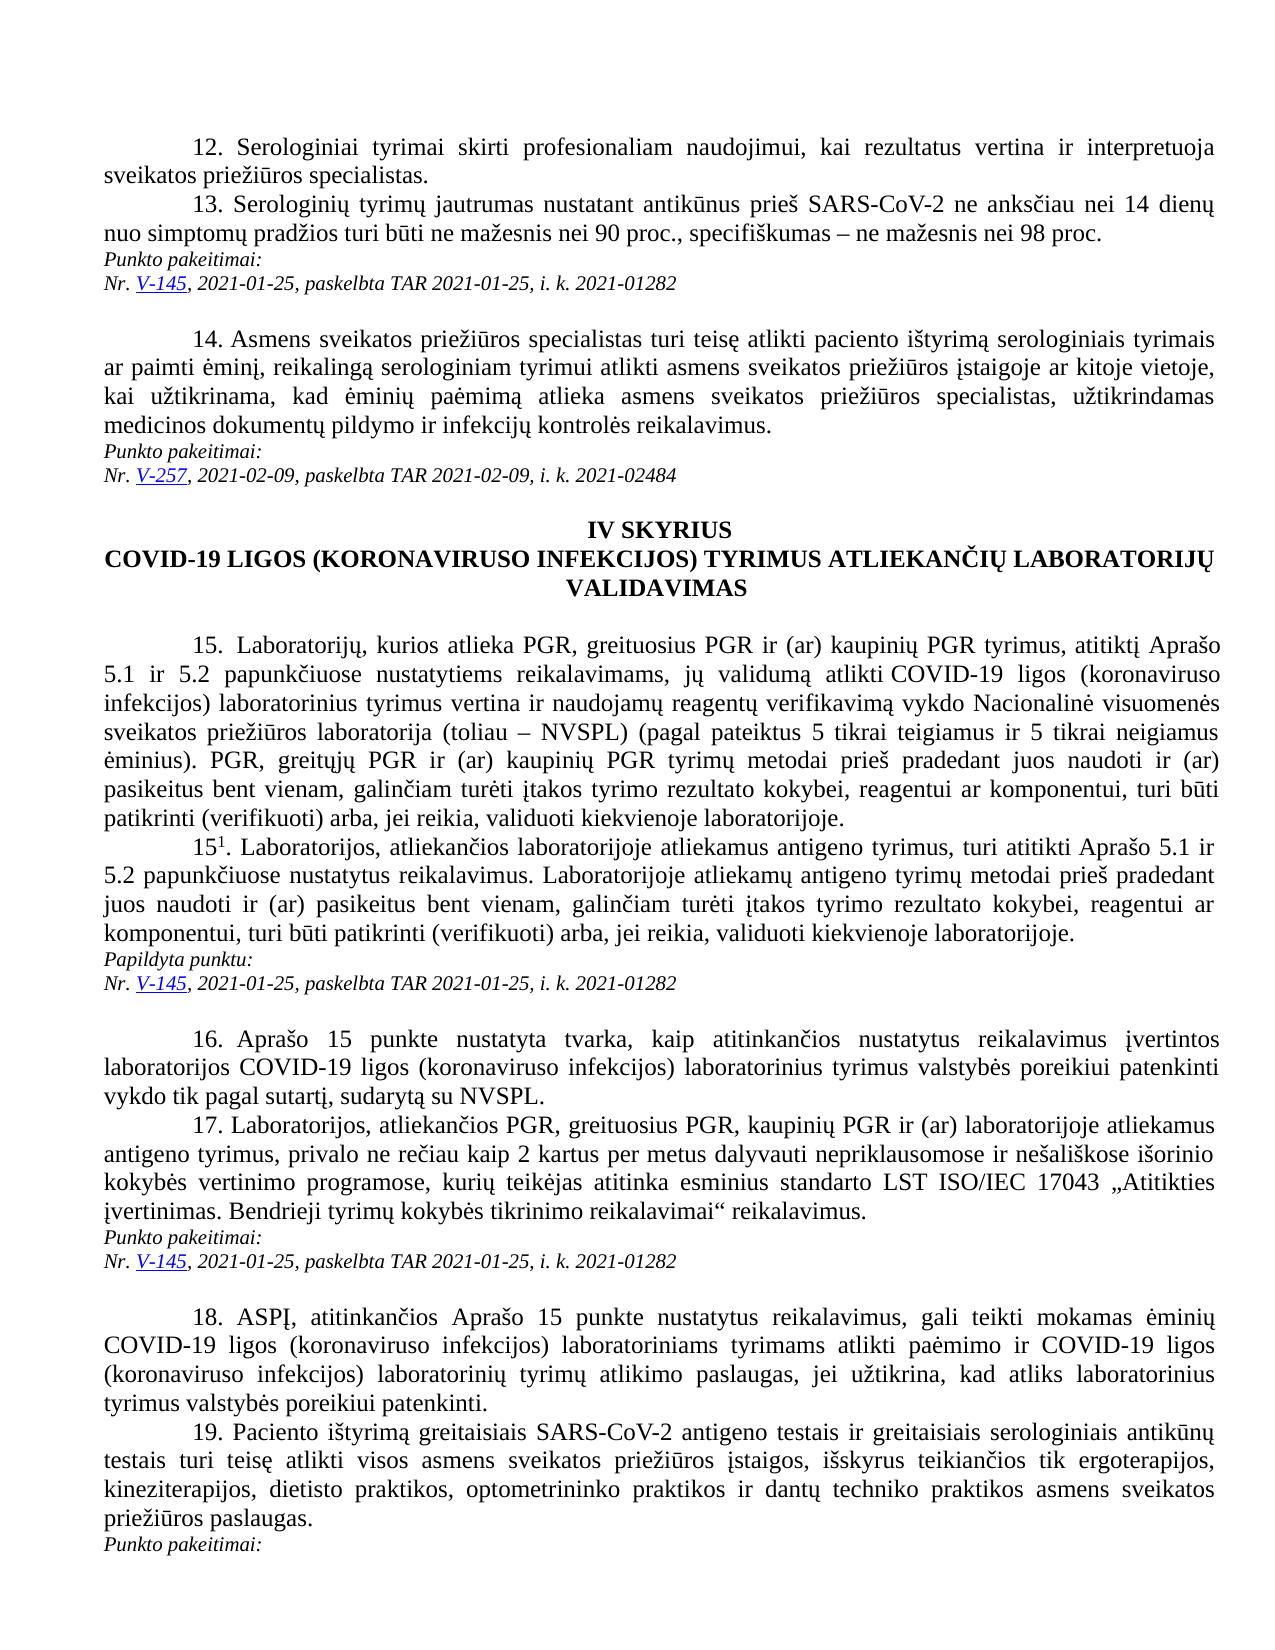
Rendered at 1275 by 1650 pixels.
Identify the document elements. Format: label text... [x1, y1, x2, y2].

text Punkto pakeitimai: [103, 1532, 1216, 1556]
text Nr. V-145, 2021-01-25, paskelbta TAR 2021-01-25, i. k. 2021-01282 [103, 271, 1216, 295]
text 14. Asmens sveikatos priežiūros specialistas turi teisę atlikti paciento ištyrimą serologiniais tyrimais ar paimti ėminį, reikalingą serologiniam tyrimui atlikti asmens sveikatos priežiūros įstaigoje ar kitoje vietoje, kai užtikrinama, kad ėminių paėmimą atlieka asmens sveikatos priežiūros specialistas, užtikrindamas medicinos dokumentų pildymo ir infekcijų kontrolės reikalavimus. [103, 324, 1216, 439]
text Punkto pakeitimai: [103, 247, 1216, 271]
text IV SKYRIUS [103, 516, 1216, 544]
text Punkto pakeitimai: [103, 1225, 1216, 1249]
text 12. Serologiniai tyrimai skirti profesionaliam naudojimui, kai rezultatus vertina ir interpretuoja sveikatos priežiūros specialistas. [103, 132, 1216, 189]
text Nr. V-145, 2021-01-25, paskelbta TAR 2021-01-25, i. k. 2021-01282 [103, 971, 1216, 995]
text 17. Laboratorijos, atliekančios PGR, greituosius PGR, kaupinių PGR ir (ar) laboratorijoje atliekamus antigeno tyrimus, privalo ne rečiau kaip 2 kartus per metus dalyvauti nepriklausomose ir nešališkose išorinio kokybės vertinimo programose, kurių teikėjas atitinka esminius standarto LST ISO/IEC 17043 „Atitikties įvertinimas. Bendrieji tyrimų kokybės tikrinimo reikalavimai“ reikalavimus. [103, 1110, 1216, 1225]
text Papildyta punktu: [103, 947, 1216, 971]
text Punkto pakeitimai: [103, 439, 1216, 463]
text 13. Serologinių tyrimų jautrumas nustatant antikūnus prieš SARS-CoV-2 ne anksčiau nei 14 dienų nuo simptomų pradžios turi būti ne mažesnis nei 90 proc., specifiškumas – ne mažesnis nei 98 proc. [103, 189, 1216, 247]
text Nr. V-257, 2021-02-09, paskelbta TAR 2021-02-09, i. k. 2021-02484 [103, 463, 1216, 487]
text Nr. V-145, 2021-01-25, paskelbta TAR 2021-01-25, i. k. 2021-01282 [103, 1249, 1216, 1273]
text COVID-19 LIGOS (KORONAVIRUSO INFEKCIJOS) TYRIMUS ATLIEKANČIŲ LABORATORIJŲ VALIDAVIMAS [103, 544, 1216, 602]
text 151. Laboratorijos, atliekančios laboratorijoje atliekamus antigeno tyrimus, turi atitikti Aprašo 5.1 ir 5.2 papunkčiuose nustatytus reikalavimus. Laboratorijoje atliekamų antigeno tyrimų metodai prieš pradedant juos naudoti ir (ar) pasikeitus bent vienam, galinčiam turėti įtakos tyrimo rezultato kokybei, reagentui ar komponentui, turi būti patikrinti (verifikuoti) arba, jei reikia, validuoti kiekvienoje laboratorijoje. [103, 832, 1216, 947]
text 19. Paciento ištyrimą greitaisiais SARS-CoV-2 antigeno testais ir greitaisiais serologiniais antikūnų testais turi teisę atlikti visos asmens sveikatos priežiūros įstaigos, išskyrus teikiančios tik ergoterapijos, kineziterapijos, dietisto praktikos, optometrininko praktikos ir dantų techniko praktikos asmens sveikatos priežiūros paslaugas. [103, 1417, 1216, 1532]
text 16. Aprašo 15 punkte nustatyta tvarka, kaip atitinkančios nustatytus reikalavimus įvertintos laboratorijos COVID-19 ligos (koronaviruso infekcijos) laboratorinius tyrimus valstybės poreikiui patenkinti vykdo tik pagal sutartį, sudarytą su NVSPL. [103, 1024, 1221, 1110]
text 15. Laboratorijų, kurios atlieka PGR, greituosius PGR ir (ar) kaupinių PGR tyrimus, atitiktį Aprašo 5.1 ir 5.2 papunkčiuose nustatytiems reikalavimams, jų validumą atlikti COVID-19 ligos (koronaviruso infekcijos) laboratorinius tyrimus vertina ir naudojamų reagentų verifikavimą vykdo Nacionalinė visuomenės sveikatos priežiūros laboratorija (toliau – NVSPL) (pagal pateiktus 5 tikrai teigiamus ir 5 tikrai neigiamus ėminius). PGR, greitųjų PGR ir (ar) kaupinių PGR tyrimų metodai prieš pradedant juos naudoti ir (ar) pasikeitus bent vienam, galinčiam turėti įtakos tyrimo rezultato kokybei, reagentui ar komponentui, turi būti patikrinti (verifikuoti) arba, jei reikia, validuoti kiekvienoje laboratorijoje. [103, 631, 1221, 832]
text 18. ASPĮ, atitinkančios Aprašo 15 punkte nustatytus reikalavimus, gali teikti mokamas ėminių COVID-19 ligos (koronaviruso infekcijos) laboratoriniams tyrimams atlikti paėmimo ir COVID-19 ligos (koronaviruso infekcijos) laboratorinių tyrimų atlikimo paslaugas, jei užtikrina, kad atliks laboratorinius tyrimus valstybės poreikiui patenkinti. [103, 1302, 1216, 1417]
